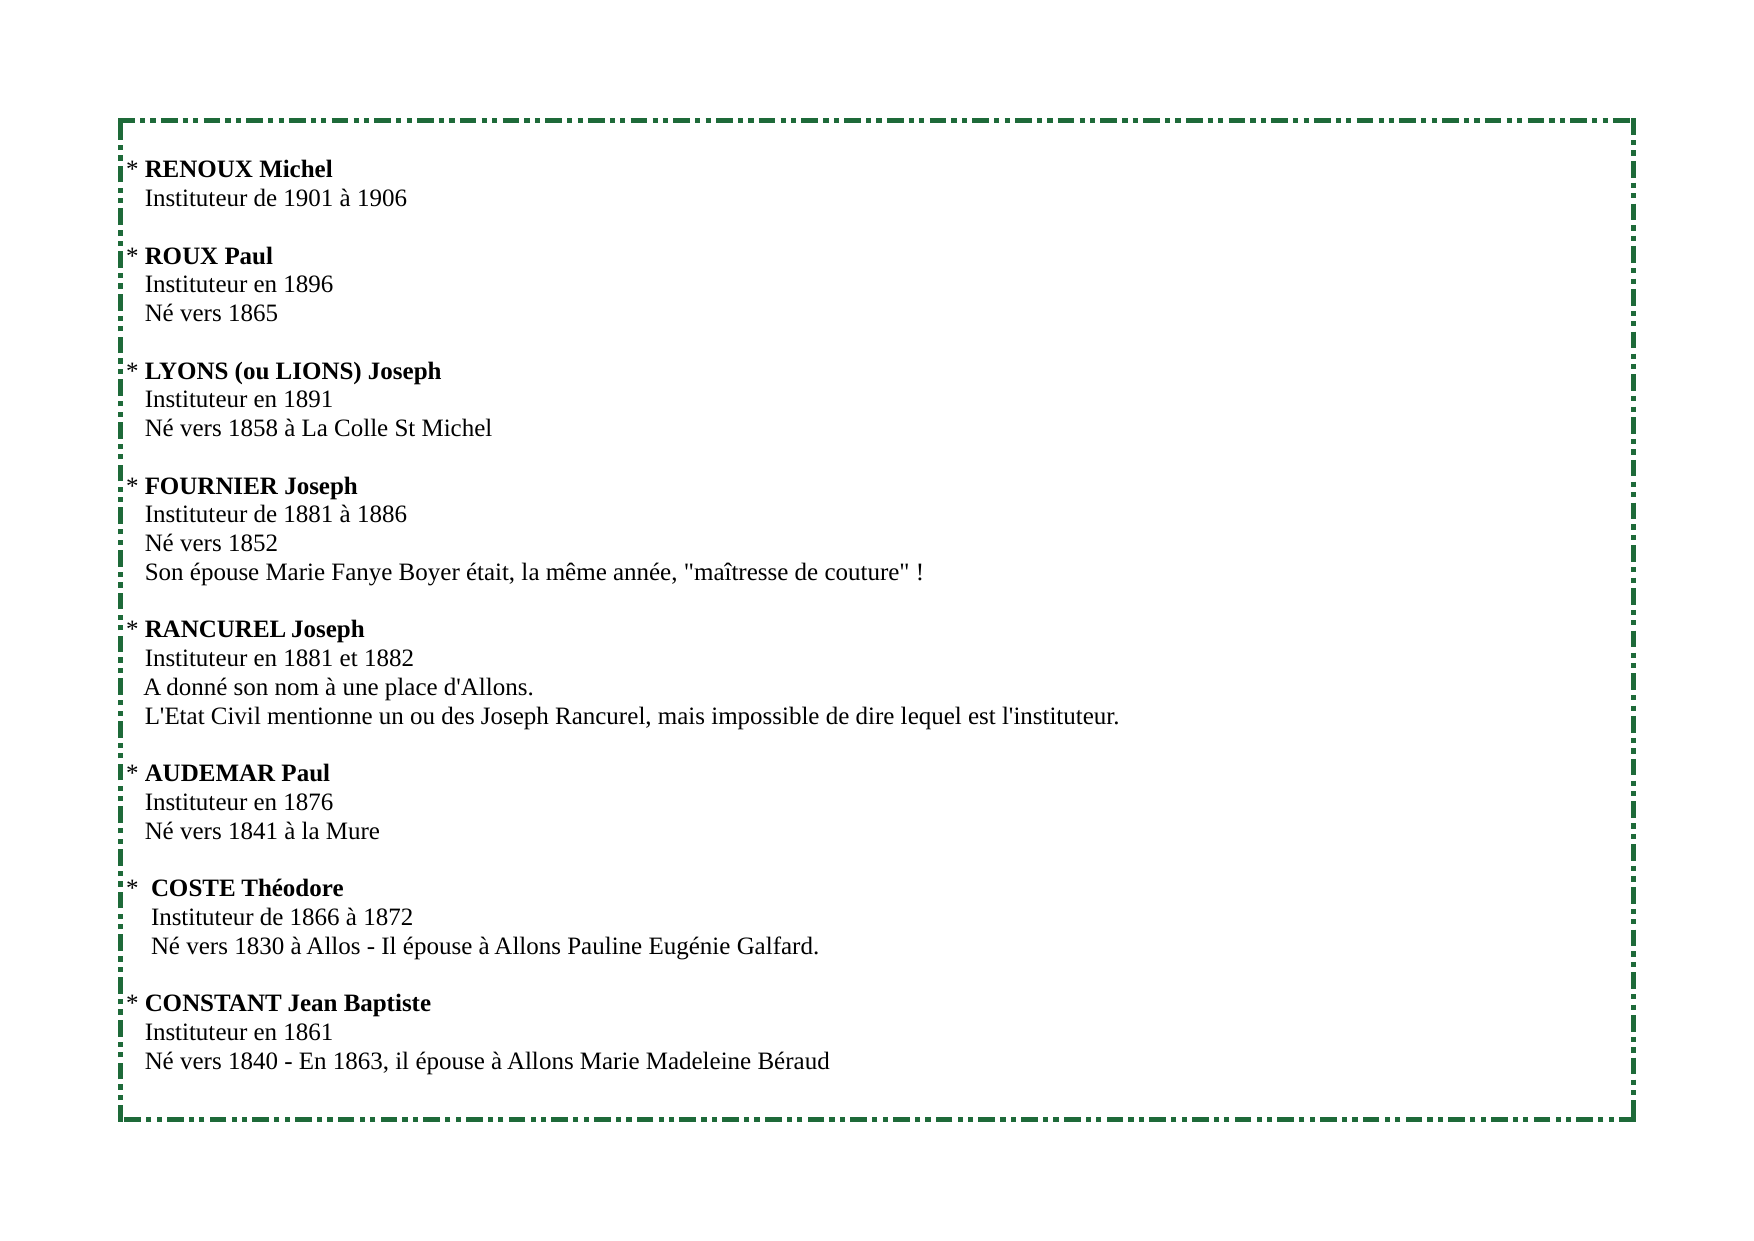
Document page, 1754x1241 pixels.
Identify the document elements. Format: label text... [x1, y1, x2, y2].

text Instituteur de 1901 à 1906 [126, 183, 1628, 212]
text Né vers 1830 à Allos - Il épouse à Allons Pauline Eugénie Galfard. [126, 931, 1628, 959]
text Instituteur de 1866 à 1872 [126, 902, 1628, 931]
text * RENOUX Michel [126, 154, 1628, 183]
text * RANCUREL Joseph [126, 614, 1628, 643]
text Instituteur en 1876 [126, 787, 1628, 816]
text L'Etat Civil mentionne un ou des Joseph Rancurel, mais impossible de dire lequel est l'instituteur. [126, 701, 1628, 729]
text Son épouse Marie Fanye Boyer était, la même année, "maîtresse de couture" ! [126, 557, 1628, 586]
text * ROUX Paul [126, 241, 1628, 269]
text A donné son nom à une place d'Allons. [126, 672, 1628, 701]
text Né vers 1840 - En 1863, il épouse à Allons Marie Madeleine Béraud [126, 1046, 1628, 1074]
text Né vers 1858 à La Colle St Michel [126, 413, 1628, 442]
text Instituteur en 1896 [126, 269, 1628, 298]
text * CONSTANT Jean Baptiste [126, 988, 1628, 1017]
text * LYONS (ou LIONS) Joseph [126, 356, 1628, 384]
text Né vers 1865 [126, 298, 1628, 327]
text * FOURNIER Joseph [126, 471, 1628, 499]
text * COSTE Théodore [126, 873, 1628, 902]
text Instituteur en 1861 [126, 1017, 1628, 1046]
text * AUDEMAR Paul [126, 758, 1628, 787]
text Né vers 1841 à la Mure [126, 816, 1628, 844]
text Instituteur en 1881 et 1882 [126, 643, 1628, 672]
text Instituteur en 1891 [126, 384, 1628, 413]
text Né vers 1852 [126, 528, 1628, 557]
text Instituteur de 1881 à 1886 [126, 499, 1628, 528]
